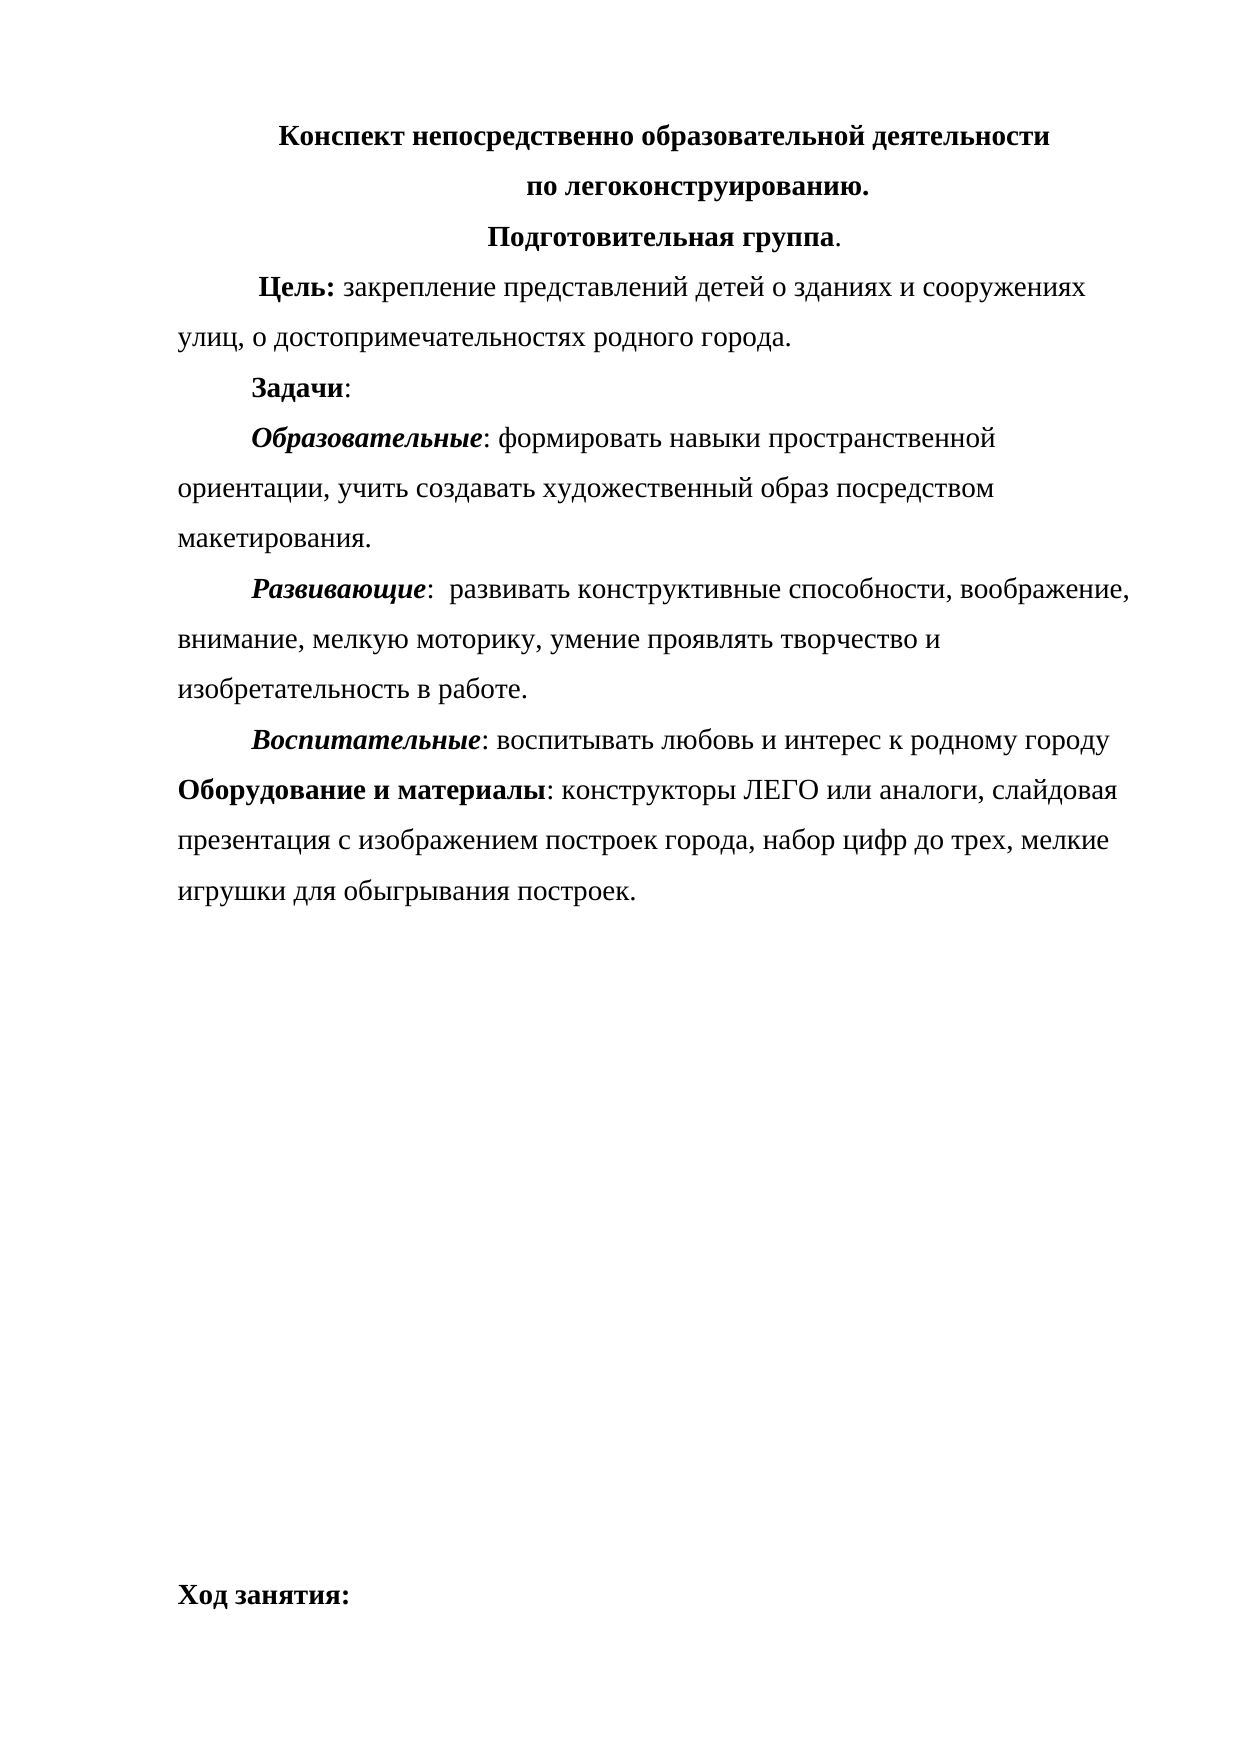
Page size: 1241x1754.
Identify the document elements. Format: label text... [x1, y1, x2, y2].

text Развивающие: развивать конструктивные способности, воображение, внимание, мелкую моторику, умение проявлять творчество и изобретательность в работе. [177, 571, 1152, 705]
text Ход занятия: [177, 1527, 1152, 1611]
text Конспект непосредственно образовательной деятельности [177, 118, 1152, 152]
text Образовательные: формировать навыки пространственной ориентации, учить создавать художественный образ посредством макетирования. [177, 420, 1152, 554]
text по легоконструированию. Подготовительная группа. [177, 168, 1152, 252]
text Цель: закрепление представлений детей о зданиях и сооружениях улиц, о достопримечательностях родного города. Задачи: [177, 269, 1152, 403]
text Воспитательные: воспитывать любовь и интерес к родному городу Оборудование и материалы: конструкторы ЛЕГО или аналоги, слайдовая презентация с изображением построек города, набор цифр до трех, мелкие игрушки для обыгрывания построек. [177, 722, 1152, 906]
